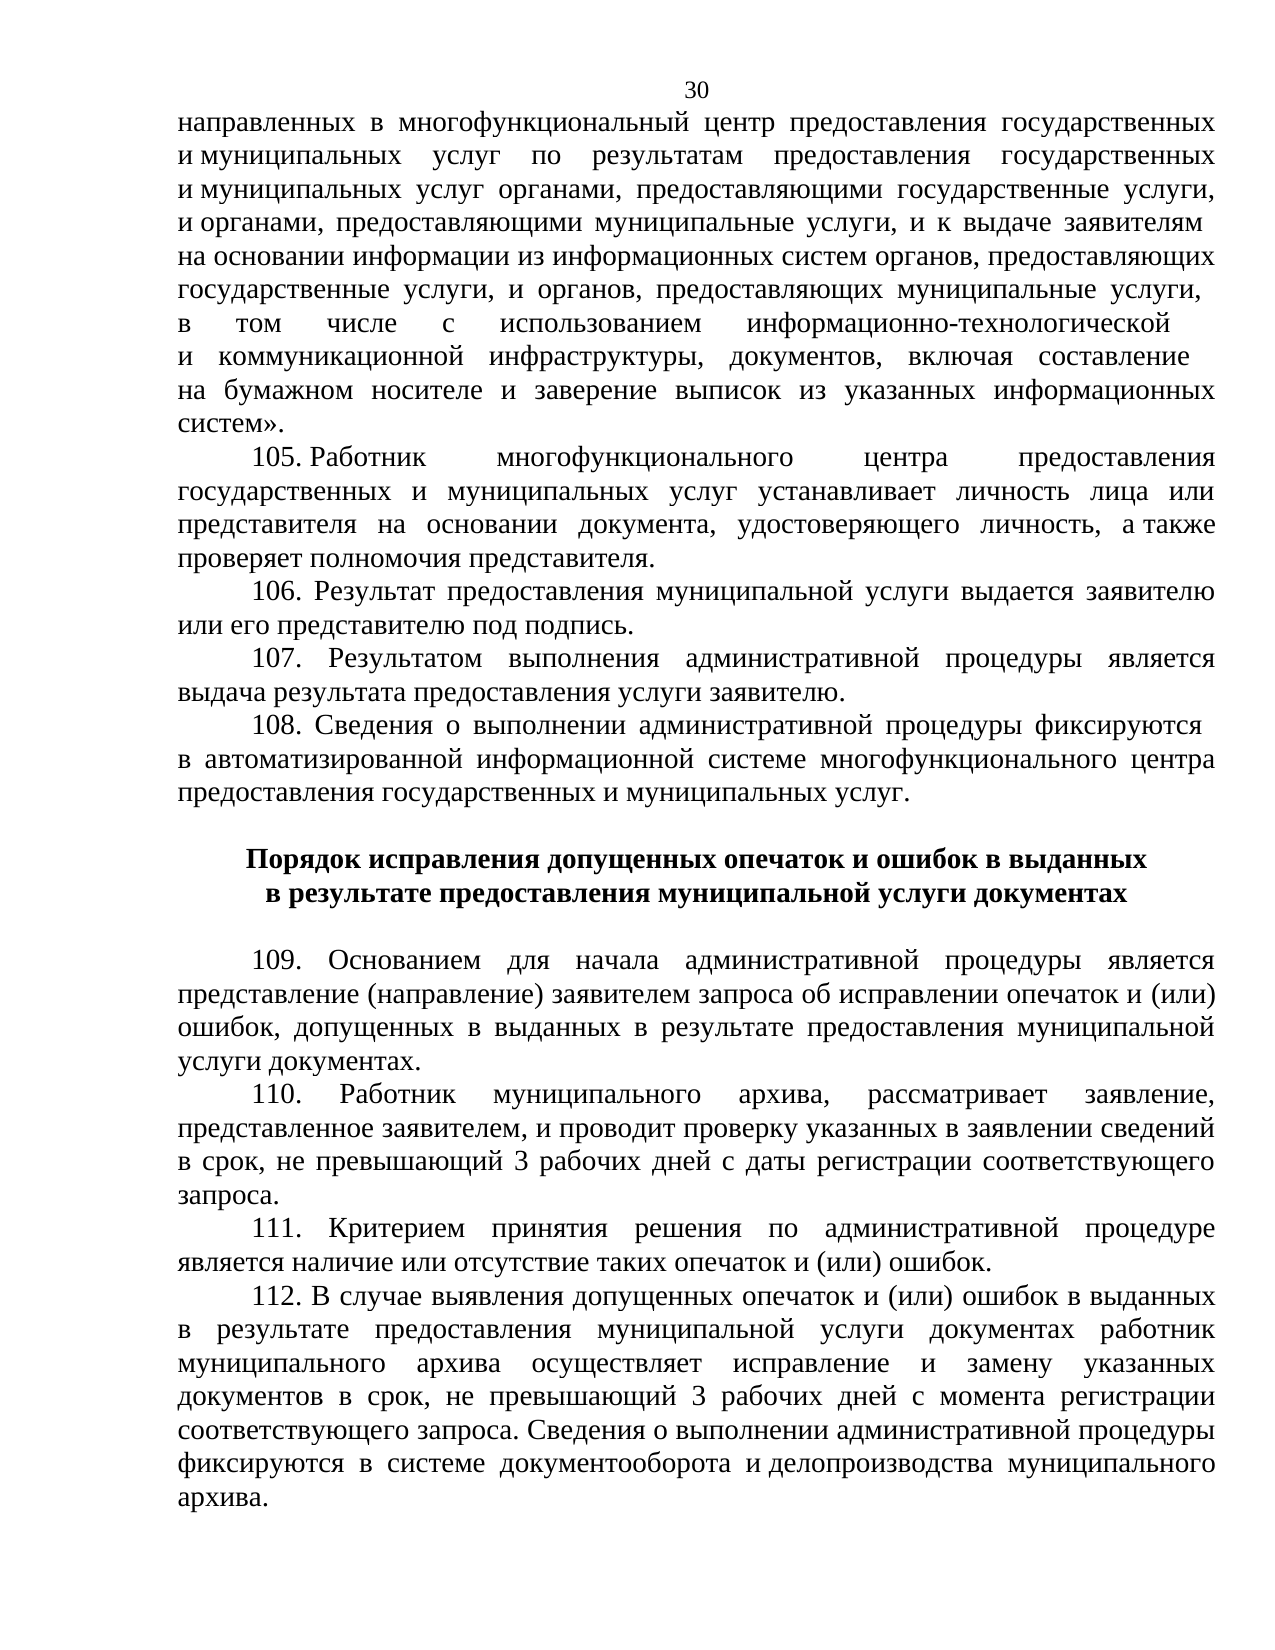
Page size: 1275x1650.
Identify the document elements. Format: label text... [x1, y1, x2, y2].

text направленных в многофункциональный центр предоставления государственных и муниципальных услуг по результатам предоставления государственных и муниципальных услуг органами, предоставляющими государственные услуги, и органами, предоставляющими муниципальные услуги, и к выдаче заявителям на основании информации из информационных систем органов, предоставляющих государственные услуги, и органов, предоставляющих муниципальные услуги, в том числе с использованием информационно-технологической и коммуникационной инфраструктуры, документов, включая составление на бумажном носителе и заверение выписок из указанных информационных систем». [177, 104, 1216, 439]
text 110. Работник муниципального архива, рассматривает заявление, представленное заявителем, и проводит проверку указанных в заявлении сведений в срок, не превышающий 3 рабочих дней с даты регистрации соответствующего запроса. [177, 1076, 1216, 1211]
text 106. Результат предоставления муниципальной услуги выдается заявителю или его представителю под подпись. [177, 573, 1216, 640]
text 112. В случае выявления допущенных опечаток и (или) ошибок в выданных в результате предоставления муниципальной услуги документах работник муниципального архива осуществляет исправление и замену указанных документов в срок, не превышающий 3 рабочих дней с момента регистрации соответствующего запроса. Сведения о выполнении административной процедуры фиксируются в системе документооборота и делопроизводства муниципального архива. [177, 1278, 1216, 1512]
text 111. Критерием принятия решения по административной процедуре является наличие или отсутствие таких опечаток и (или) ошибок. [177, 1211, 1216, 1278]
text 107. Результатом выполнения административной процедуры является выдача результата предоставления услуги заявителю. [177, 640, 1216, 707]
text 109. Основанием для начала административной процедуры является представление (направление) заявителем запроса об исправлении опечаток и (или) ошибок, допущенных в выданных в результате предоставления муниципальной услуги документах. [177, 942, 1216, 1076]
text 108. Сведения о выполнении административной процедуры фиксируются в автоматизированной информационной системе многофункционального центра предоставления государственных и муниципальных услуг. [177, 707, 1216, 808]
text Порядок исправления допущенных опечаток и ошибок в выданных в результате предоставления муниципальной услуги документах [177, 842, 1216, 909]
text 105. Работник многофункционального центра предоставления государственных и муниципальных услуг устанавливает личность лица или представителя на основании документа, удостоверяющего личность, а также проверяет полномочия представителя. [177, 439, 1216, 573]
